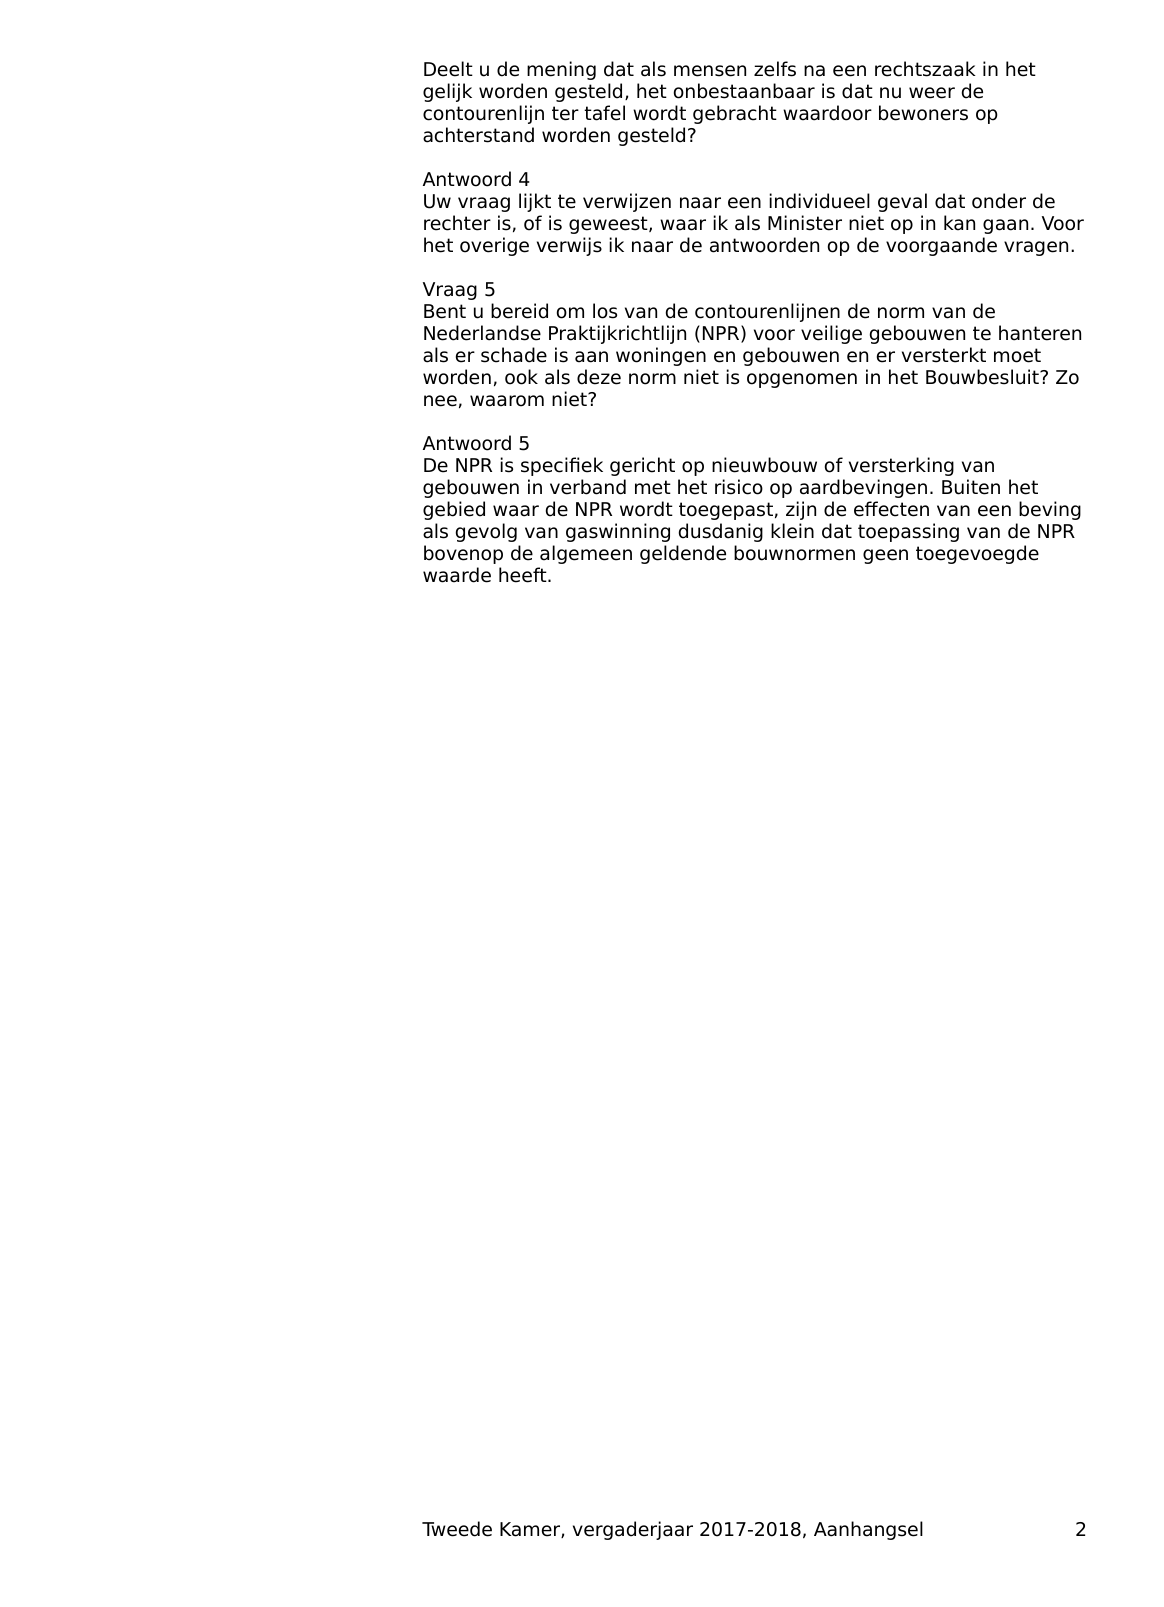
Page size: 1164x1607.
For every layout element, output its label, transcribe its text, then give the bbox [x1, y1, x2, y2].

text Antwoord 4 [422, 169, 1087, 191]
text De NPR is specifiek gericht op nieuwbouw of versterking van gebouwen in verband met het risico op aardbevingen. Buiten het gebied waar de NPR wordt toegepast, zijn de effecten van een beving als gevolg van gaswinning dusdanig klein dat toepassing van de NPR bovenop de algemeen geldende bouwnormen geen toegevoegde waarde heeft. [422, 455, 1087, 587]
text Uw vraag lijkt te verwijzen naar een individueel geval dat onder de rechter is, of is geweest, waar ik als Minister niet op in kan gaan. Voor het overige verwijs ik naar de antwoorden op de voorgaande vragen. [422, 191, 1087, 257]
text Bent u bereid om los van de contourenlijnen de norm van de Nederlandse Praktijkrichtlijn (NPR) voor veilige gebouwen te hanteren als er schade is aan woningen en gebouwen en er versterkt moet worden, ook als deze norm niet is opgenomen in het Bouwbesluit? Zo nee, waarom niet? [422, 301, 1087, 411]
text Antwoord 5 [422, 433, 1087, 455]
text Vraag 5 [422, 279, 1087, 301]
text Deelt u de mening dat als mensen zelfs na een rechtszaak in het gelijk worden gesteld, het onbestaanbaar is dat nu weer de contourenlijn ter tafel wordt gebracht waardoor bewoners op achterstand worden gesteld? [422, 59, 1087, 147]
